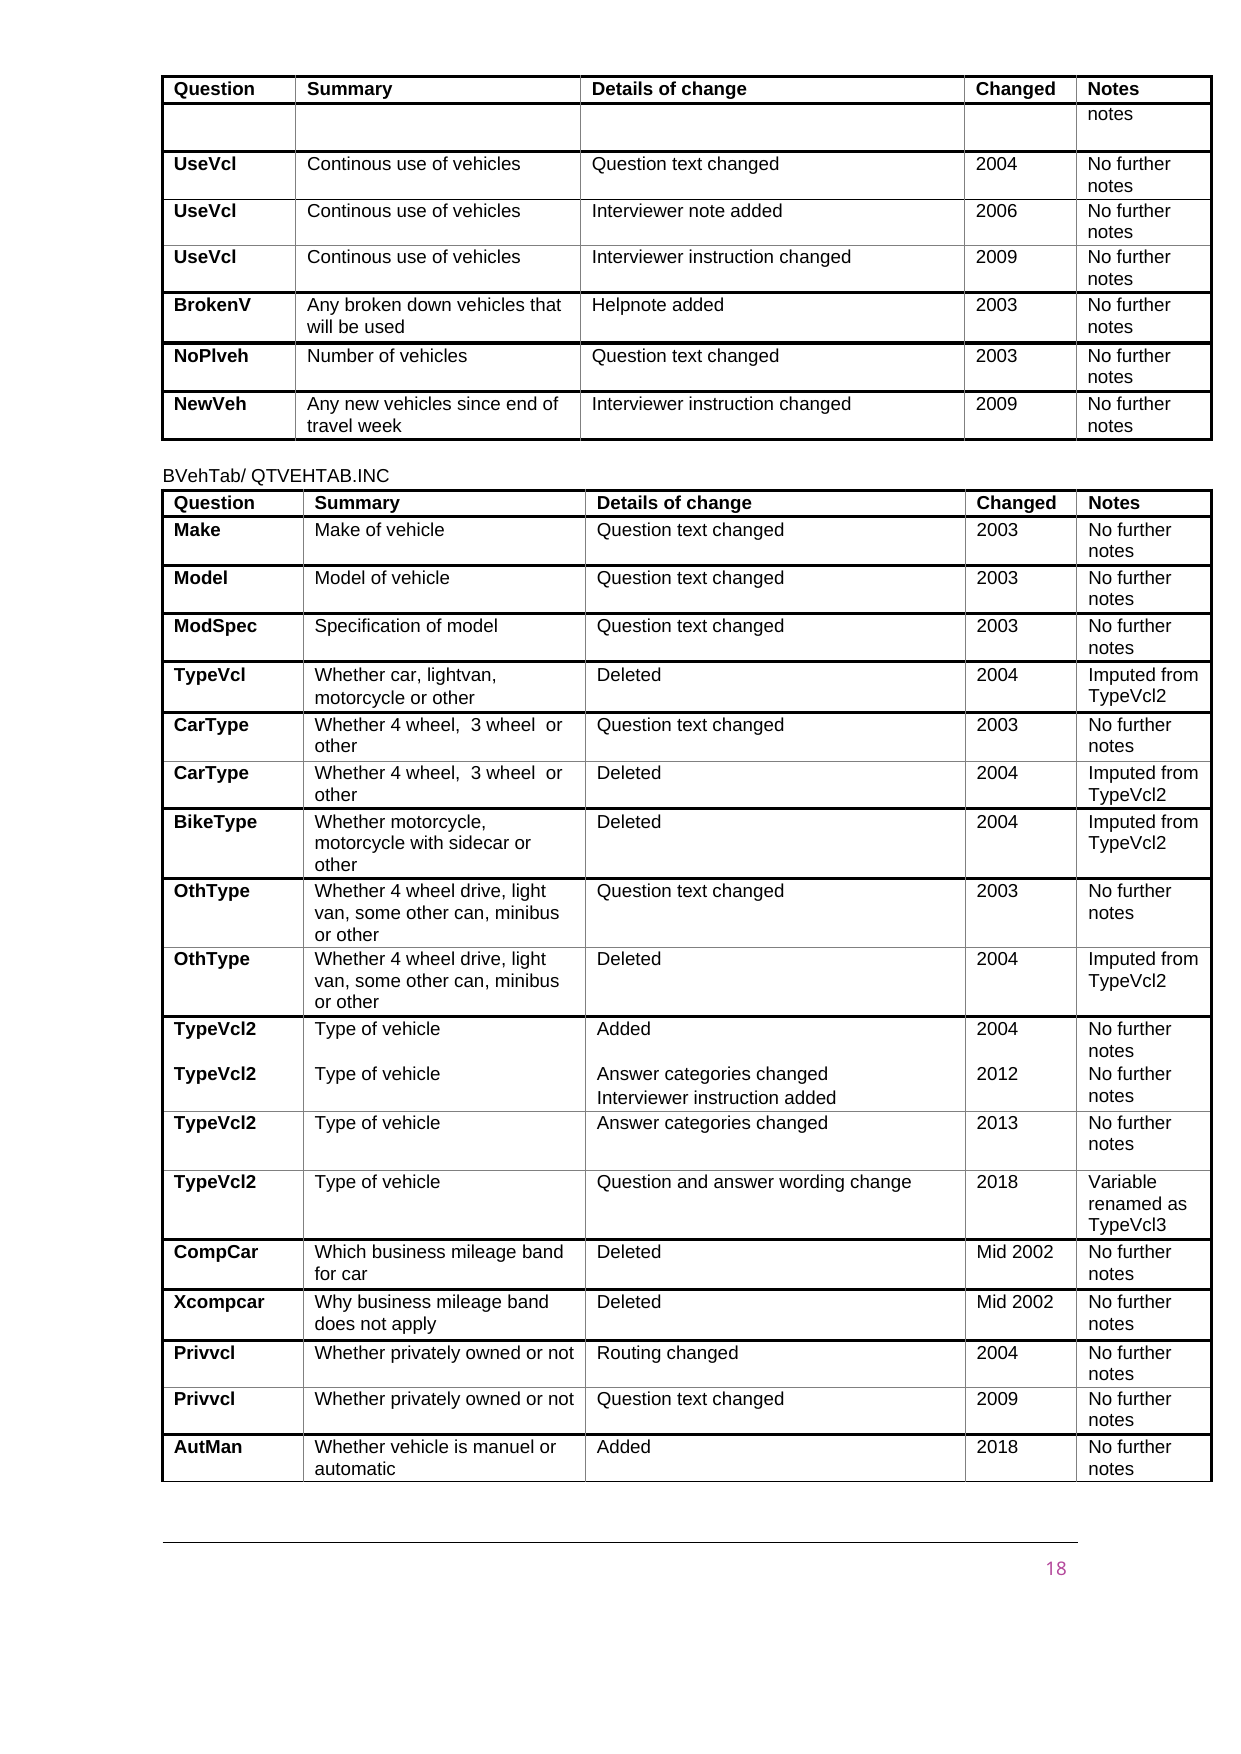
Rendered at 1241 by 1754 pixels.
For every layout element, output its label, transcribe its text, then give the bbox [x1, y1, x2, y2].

table_header Notes [1077, 492, 1210, 515]
table_cell Deleted [586, 810, 965, 877]
text BVehTab/ QTVEHTAB.INC [162, 465, 1078, 486]
table_cell Imputed from TypeVcl2 [1077, 948, 1210, 1015]
table_cell No further notes [1077, 518, 1210, 563]
table_cell [581, 105, 964, 150]
table_cell 2003 [966, 615, 1076, 660]
table_cell 2018 [966, 1171, 1076, 1238]
table_cell 2009 [966, 1388, 1076, 1433]
table_cell BikeType [164, 810, 303, 877]
table_cell Whether privately owned or not [304, 1342, 585, 1387]
table_cell 2003 [966, 714, 1076, 761]
table_cell No further notes [1077, 615, 1210, 660]
table_cell Whether 4 wheel drive, light van, some other can, minibus or other [304, 880, 585, 947]
table_cell No further notes [1077, 345, 1210, 390]
table_cell Why business mileage band does not apply [304, 1291, 585, 1338]
table_cell Privvcl [164, 1388, 303, 1433]
table_cell 2018 [966, 1436, 1076, 1481]
table_cell Make of vehicle [304, 518, 585, 563]
table_cell Answer categories changed [586, 1112, 965, 1170]
table_cell CarType [164, 762, 303, 807]
table_cell Whether 4 wheel, 3 wheel or other [304, 714, 585, 761]
table_cell Any new vehicles since end of travel week [296, 393, 580, 438]
table_cell No further notes [1077, 1436, 1210, 1481]
table_cell No further notes [1077, 1063, 1210, 1111]
table_cell 2004 [966, 663, 1076, 711]
table_cell No further notes [1077, 200, 1210, 245]
table_cell CarType [164, 714, 303, 761]
table_cell No further notes [1077, 1342, 1210, 1387]
table_cell OthType [164, 880, 303, 947]
table_cell 2009 [965, 246, 1076, 291]
table_cell 2006 [965, 200, 1076, 245]
table_header Summary [304, 492, 585, 515]
table_cell Imputed from TypeVcl2 [1077, 810, 1210, 877]
table_cell 2012 [966, 1063, 1076, 1111]
table_cell No further notes [1077, 153, 1210, 198]
table_cell Mid 2002 [966, 1241, 1076, 1288]
table_cell Any broken down vehicles that will be used [296, 294, 580, 341]
table_cell 2004 [966, 762, 1076, 807]
table_cell Question text changed [586, 880, 965, 947]
table_cell BrokenV [164, 294, 295, 341]
table_cell 2003 [965, 294, 1076, 341]
table_cell UseVcl [164, 153, 295, 198]
table_cell 2003 [966, 518, 1076, 563]
table_cell No further notes [1077, 294, 1210, 341]
table_cell TypeVcl2 [164, 1112, 303, 1170]
table_cell No further notes [1077, 1018, 1210, 1063]
table_cell Question text changed [586, 1388, 965, 1433]
table_cell NoPlveh [164, 345, 295, 390]
table_cell OthType [164, 948, 303, 1015]
table_cell UseVcl [164, 200, 295, 245]
table_cell 2003 [966, 880, 1076, 947]
table_cell Deleted [586, 663, 965, 711]
table_cell 2009 [965, 393, 1076, 438]
table_header Summary [296, 78, 580, 102]
table_cell Question text changed [581, 153, 964, 198]
table_cell Whether vehicle is manuel or automatic [304, 1436, 585, 1481]
table_cell No further notes [1077, 1241, 1210, 1288]
table_cell Imputed from TypeVcl2 [1077, 663, 1210, 711]
table_cell Continous use of vehicles [296, 200, 580, 245]
table_cell Question text changed [586, 567, 965, 612]
table_header Question [164, 78, 295, 102]
table_cell 2003 [965, 345, 1076, 390]
table_cell No further notes [1077, 567, 1210, 612]
table_cell Mid 2002 [966, 1291, 1076, 1338]
table_cell Whether privately owned or not [304, 1388, 585, 1433]
table_header Details of change [581, 78, 964, 102]
table_cell Routing changed [586, 1342, 965, 1387]
table_cell notes [1077, 105, 1210, 150]
table_cell Question text changed [586, 714, 965, 761]
table_cell Xcompcar [164, 1291, 303, 1338]
table_cell Interviewer instruction changed [581, 246, 964, 291]
table_cell 2004 [966, 1342, 1076, 1387]
table_cell Model [164, 567, 303, 612]
table_cell Imputed from TypeVcl2 [1077, 762, 1210, 807]
table_cell Whether 4 wheel, 3 wheel or other [304, 762, 585, 807]
table_cell Whether 4 wheel drive, light van, some other can, minibus or other [304, 948, 585, 1015]
table_header Question [164, 492, 303, 515]
table_cell Deleted [586, 948, 965, 1015]
table_cell Question text changed [581, 345, 964, 390]
table_cell AutMan [164, 1436, 303, 1481]
table_cell Type of vehicle [304, 1063, 585, 1111]
table_cell Helpnote added [581, 294, 964, 341]
table_cell TypeVcl2 [164, 1018, 303, 1063]
table_cell Question text changed [586, 615, 965, 660]
table_cell [296, 105, 580, 150]
table_cell Type of vehicle [304, 1112, 585, 1170]
table_cell TypeVcl [164, 663, 303, 711]
table_cell UseVcl [164, 246, 295, 291]
table_cell [965, 105, 1076, 150]
table_cell Type of vehicle [304, 1171, 585, 1238]
table_cell Deleted [586, 1241, 965, 1288]
table_header Notes [1077, 78, 1210, 102]
table_cell Added [586, 1436, 965, 1481]
table_cell No further notes [1077, 880, 1210, 947]
table_cell NewVeh [164, 393, 295, 438]
table_cell Interviewer instruction changed [581, 393, 964, 438]
table_cell Whether car, lightvan, motorcycle or other [304, 663, 585, 711]
table_cell Make [164, 518, 303, 563]
table_cell 2004 [966, 1018, 1076, 1063]
table_cell Type of vehicle [304, 1018, 585, 1063]
table_cell Continous use of vehicles [296, 246, 580, 291]
table_header Changed [965, 78, 1076, 102]
table_header Details of change [586, 492, 965, 515]
table_header Changed [966, 492, 1076, 515]
table_cell Number of vehicles [296, 345, 580, 390]
table_cell Deleted [586, 1291, 965, 1338]
table_cell Continous use of vehicles [296, 153, 580, 198]
table_cell 2004 [966, 948, 1076, 1015]
table_cell 2004 [965, 153, 1076, 198]
table_cell Which business mileage band for car [304, 1241, 585, 1288]
table_cell [164, 105, 295, 150]
table_cell Model of vehicle [304, 567, 585, 612]
table_cell No further notes [1077, 1112, 1210, 1170]
table_cell ModSpec [164, 615, 303, 660]
table_cell 2004 [966, 810, 1076, 877]
table_cell CompCar [164, 1241, 303, 1288]
table_cell Whether motorcycle, motorcycle with sidecar or other [304, 810, 585, 877]
table_cell No further notes [1077, 1291, 1210, 1338]
table_cell Privvcl [164, 1342, 303, 1387]
table_cell No further notes [1077, 714, 1210, 761]
table_cell Specification of model [304, 615, 585, 660]
table_cell TypeVcl2 [164, 1171, 303, 1238]
table_cell 2013 [966, 1112, 1076, 1170]
table_cell 2003 [966, 567, 1076, 612]
table_cell Deleted [586, 762, 965, 807]
table_cell Variable renamed as TypeVcl3 [1077, 1171, 1210, 1238]
table_cell Answer categories changed Interviewer instruction added [586, 1063, 965, 1111]
table_cell No further notes [1077, 393, 1210, 438]
table_cell TypeVcl2 [164, 1063, 303, 1111]
table_cell Interviewer note added [581, 200, 964, 245]
table_cell Question and answer wording change [586, 1171, 965, 1238]
table_cell No further notes [1077, 1388, 1210, 1433]
table_cell Added [586, 1018, 965, 1063]
table_cell No further notes [1077, 246, 1210, 291]
table_cell Question text changed [586, 518, 965, 563]
